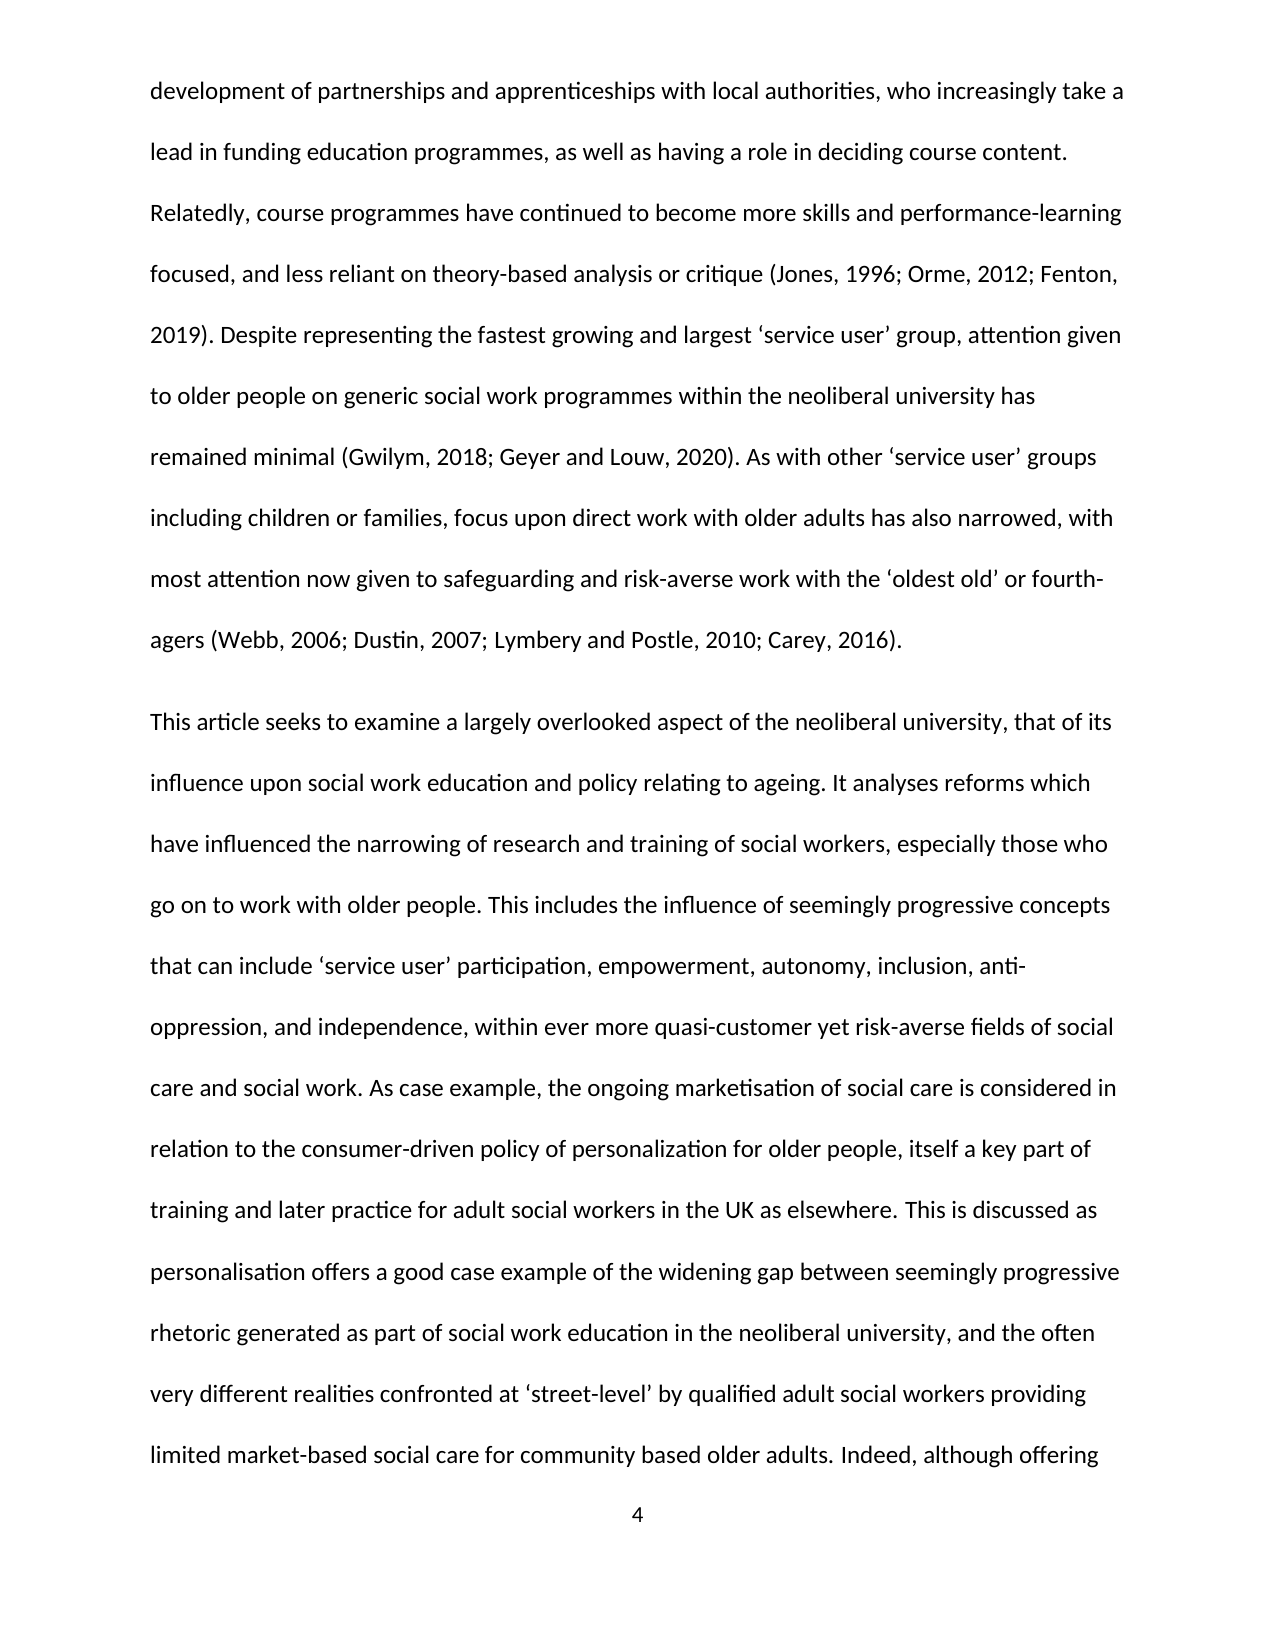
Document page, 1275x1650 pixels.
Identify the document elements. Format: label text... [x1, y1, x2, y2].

text This article seeks to examine a largely overlooked aspect of the neoliberal university, that of its influence upon social work education and policy relating to ageing. It analyses reforms which have influenced the narrowing of research and training of social workers, especially those who go on to work with older people. This includes the influence of seemingly progressive concepts that can include ‘service user’ participation, empowerment, autonomy, inclusion, anti-oppression, and independence, within ever more quasi-customer yet risk-averse fields of social care and social work. As case example, the ongoing marketisation of social care is considered in relation to the consumer-driven policy of personalization for older people, itself a key part of training and later practice for adult social workers in the UK as elsewhere. This is discussed as personalisation offers a good case example of the widening gap between seemingly progressive rhetoric generated as part of social work education in the neoliberal university, and the often very different realities confronted at ‘street-level’ by qualified adult social workers providing limited market-based social care for community based older adults. Indeed, although offering [150, 706, 1125, 1469]
text development of partnerships and apprenticeships with local authorities, who increasingly take a lead in funding education programmes, as well as having a role in deciding course content. Relatedly, course programmes have continued to become more skills and performance-learning focused, and less reliant on theory-based analysis or critique (Jones, 1996; Orme, 2012; Fenton, 2019). Despite representing the fastest growing and largest ‘service user’ group, attention given to older people on generic social work programmes within the neoliberal university has remained minimal (Gwilym, 2018; Geyer and Louw, 2020). As with other ‘service user’ groups including children or families, focus upon direct work with older adults has also narrowed, with most attention now given to safeguarding and risk-averse work with the ‘oldest old’ or fourth-agers (Webb, 2006; Dustin, 2007; Lymbery and Postle, 2010; Carey, 2016). [150, 75, 1125, 655]
